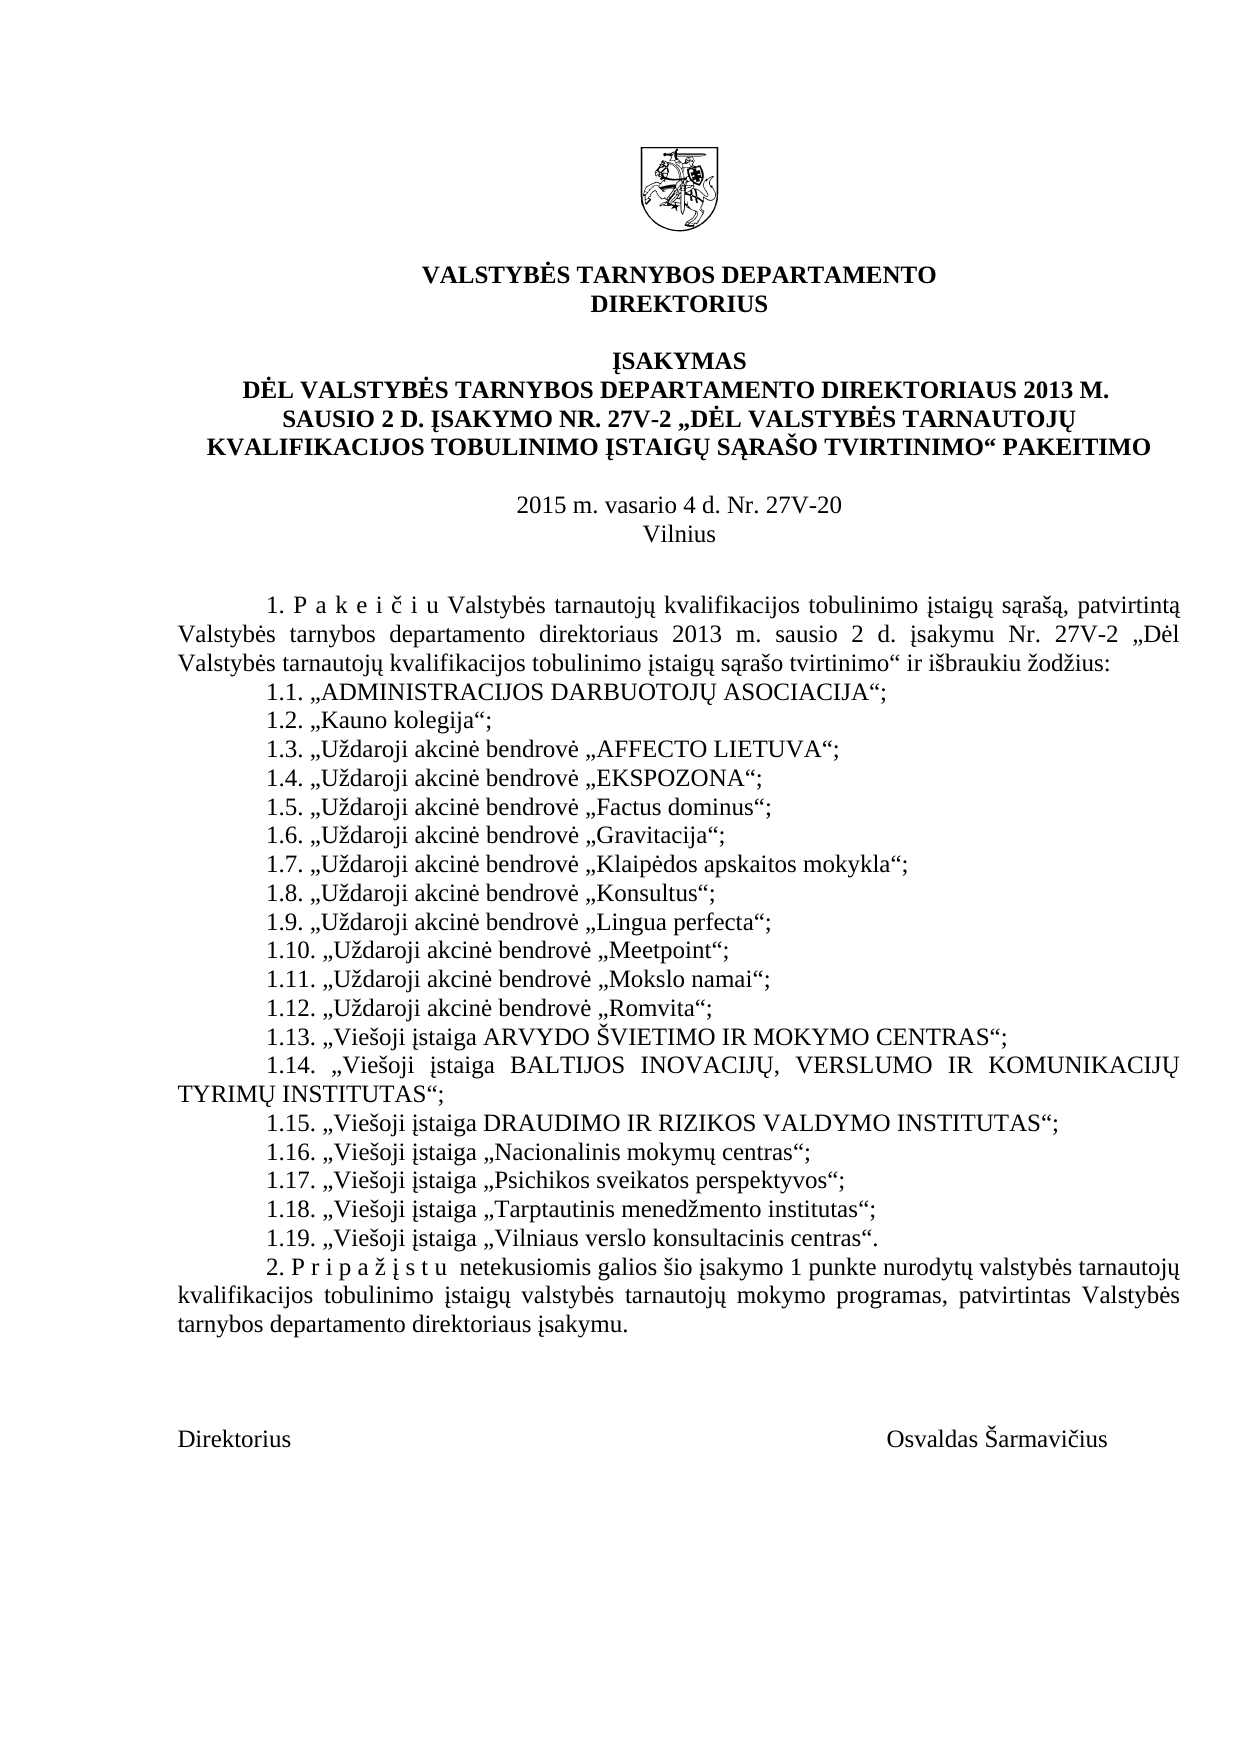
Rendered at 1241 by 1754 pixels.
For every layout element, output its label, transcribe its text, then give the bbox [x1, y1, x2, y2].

text ĮSAKYMAS [177, 346, 1181, 375]
text 1.10. „Uždaroji akcinė bendrovė „Meetpoint“; [177, 936, 1181, 964]
text 1.13. „Viešoji įstaiga ARVYDO ŠVIETIMO IR MOKYMO CENTRAS“; [177, 1022, 1181, 1051]
text 1.17. „Viešoji įstaiga „Psichikos sveikatos perspektyvos“; [177, 1166, 1181, 1194]
text 1.3. „Uždaroji akcinė bendrovė „AFFECTO LIETUVA“; [177, 734, 1181, 763]
text 2. P r i p a ž į s t u netekusiomis galios šio įsakymo 1 punkte nurodytų valstybės tarnautojų kvalifikacijos tobulinimo įstaigų valstybės tarnautojų mokymo programas, patvirtintas Valstybės tarnybos departamento direktoriaus įsakymu. [177, 1252, 1181, 1338]
text 1.2. „Kauno kolegija“; [177, 706, 1181, 734]
text 1.15. „Viešoji įstaiga DRAUDIMO IR RIZIKOS VALDYMO INSTITUTAS“; [177, 1108, 1181, 1137]
text 1.18. „Viešoji įstaiga „Tarptautinis menedžmento institutas“; [177, 1194, 1181, 1223]
text 1.4. „Uždaroji akcinė bendrovė „EKSPOZONA“; [177, 763, 1181, 792]
text 1.5. „Uždaroji akcinė bendrovė „Factus dominus“; [177, 792, 1181, 821]
text 1.8. „Uždaroji akcinė bendrovė „Konsultus“; [177, 878, 1181, 907]
text DĖL VALSTYBĖS TARNYBOS DEPARTAMENTO DIREKTORIAUS 2013 m. [177, 375, 1181, 404]
text 1.19. „Viešoji įstaiga „Vilniaus verslo konsultacinis centras“. [177, 1223, 1181, 1252]
text DIREKTORIUS [177, 289, 1181, 317]
text VALSTYBĖS TARNYBOS DEPARTAMENTO [177, 260, 1181, 289]
text 2015 m. vasario 4 d. Nr. 27V-20 [177, 490, 1181, 519]
text 1.9. „Uždaroji akcinė bendrovė „Lingua perfecta“; [177, 907, 1181, 936]
text Direktorius Osvaldas Šarmavičius [177, 1424, 1181, 1453]
text 1.6. „Uždaroji akcinė bendrovė „Gravitacija“; [177, 821, 1181, 849]
text 1. P a k e i č i u Valstybės tarnautojų kvalifikacijos tobulinimo įstaigų sąrašą, patvirtintą Valstybės tarnybos departamento direktoriaus 2013 m. sausio 2 d. įsakymu Nr. 27V-2 „Dėl Valstybės tarnautojų kvalifikacijos tobulinimo įstaigų sąrašo tvirtinimo“ ir išbraukiu žodžius: [177, 591, 1181, 677]
text 1.12. „Uždaroji akcinė bendrovė „Romvita“; [177, 993, 1181, 1022]
text 1.14. „Viešoji įstaiga BALTIJOS INOVACIJŲ, VERSLUMO IR KOMUNIKACIJŲ TYRIMŲ INSTITUTAS“; [177, 1051, 1181, 1108]
text SAUSIO 2 d. įsakymo NR. 27v-2 „dėl VALSTYBĖS TARNAUTOJŲ KVALIFIKACIJOS TOBULINIMO ĮSTAIGŲ SĄRAŠO TVIRTINIMO“ PAKEITIMO [177, 404, 1181, 461]
text Vilnius [177, 519, 1181, 547]
text 1.1. „ADMINISTRACIJOS DARBUOTOJŲ ASOCIACIJA“; [177, 677, 1181, 706]
text 1.7. „Uždaroji akcinė bendrovė „Klaipėdos apskaitos mokykla“; [177, 849, 1181, 878]
text 1.16. „Viešoji įstaiga „Nacionalinis mokymų centras“; [177, 1137, 1181, 1166]
text 1.11. „Uždaroji akcinė bendrovė „Mokslo namai“; [177, 964, 1181, 993]
